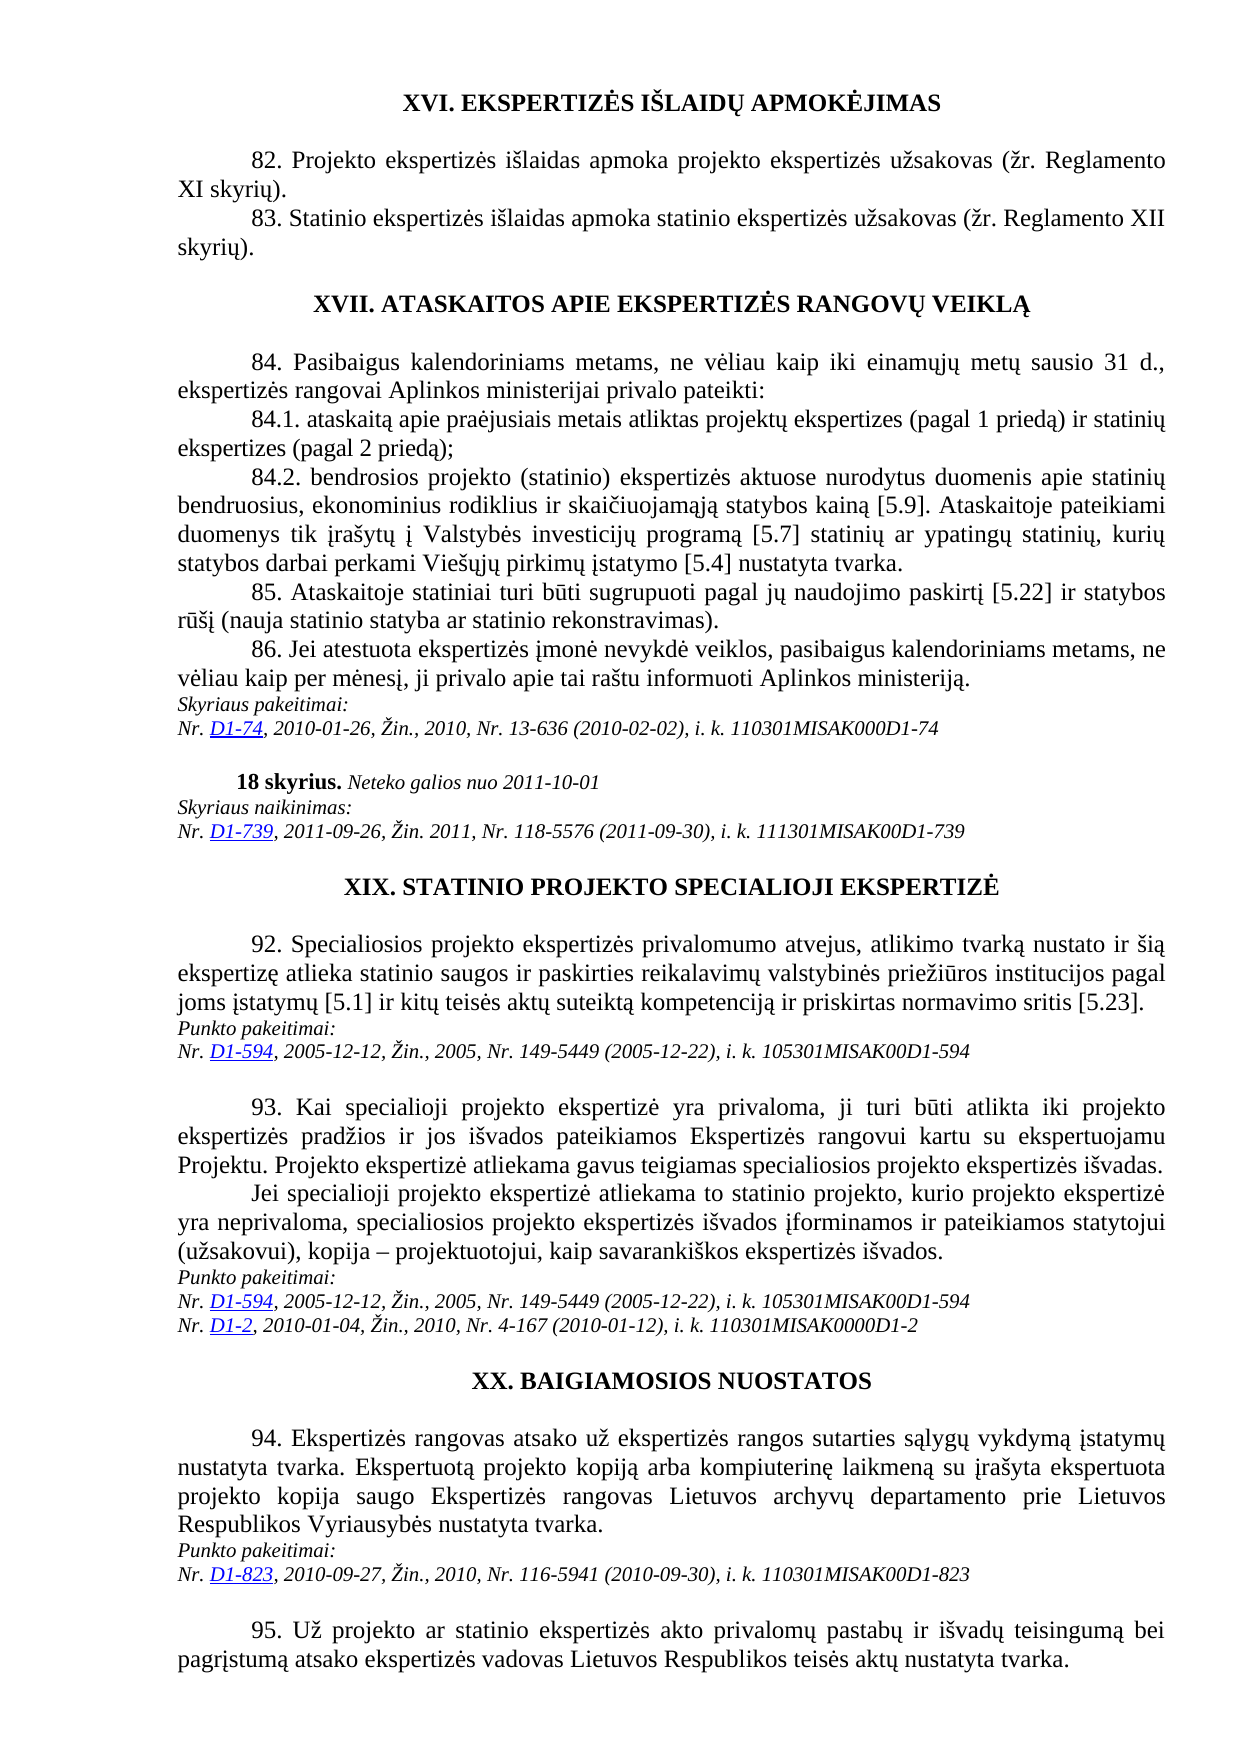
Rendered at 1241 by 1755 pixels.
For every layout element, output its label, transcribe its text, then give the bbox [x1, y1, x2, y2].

text XVII. ATASKAITOS APIE EKSPERTIZĖS RANGOVŲ VEIKLĄ [177, 289, 1166, 318]
text 18 skyrius. Neteko galios nuo 2011-10-01 [177, 768, 1166, 795]
text 83. Statinio ekspertizės išlaidas apmoka statinio ekspertizės užsakovas (žr. Reglamento XII skyrių). [177, 203, 1166, 260]
text Nr. D1-823, 2010-09-27, Žin., 2010, Nr. 116-5941 (2010-09-30), i. k. 110301MISAK00D1-823 [177, 1562, 1166, 1586]
text 84.2. bendrosios projekto (statinio) ekspertizės aktuose nurodytus duomenis apie statinių bendruosius, ekonominius rodiklius ir skaičiuojamąją statybos kainą [5.9]. Ataskaitoje pateikiami duomenys tik įrašytų į Valstybės investicijų programą [5.7] statinių ar ypatingų statinių, kurių statybos darbai perkami Viešųjų pirkimų įstatymo [5.4] nustatyta tvarka. [177, 462, 1166, 577]
text Punkto pakeitimai: [177, 1538, 1166, 1562]
text Nr. D1-74, 2010-01-26, Žin., 2010, Nr. 13-636 (2010-02-02), i. k. 110301MISAK000D1-74 [177, 716, 1166, 740]
text 93. Kai specialioji projekto ekspertizė yra privaloma, ji turi būti atlikta iki projekto ekspertizės pradžios ir jos išvados pateikiamos Ekspertizės rangovui kartu su ekspertuojamu Projektu. Projekto ekspertizė atliekama gavus teigiamas specialiosios projekto ekspertizės išvadas. [177, 1092, 1166, 1178]
text Skyriaus naikinimas: [177, 795, 1166, 819]
text XVI. EKSPERTIZĖS IŠLAIDŲ APMOKĖJIMAS [177, 88, 1166, 117]
text XX. BAIGIAMOSIOS NUOSTATOS [177, 1366, 1166, 1394]
text 94. Ekspertizės rangovas atsako už ekspertizės rangos sutarties sąlygų vykdymą įstatymų nustatyta tvarka. Ekspertuotą projekto kopiją arba kompiuterinę laikmeną su įrašyta ekspertuota projekto kopija saugo Ekspertizės rangovas Lietuvos archyvų departamento prie Lietuvos Respublikos Vyriausybės nustatyta tvarka. [177, 1423, 1166, 1538]
text Punkto pakeitimai: [177, 1015, 1166, 1039]
text Nr. D1-2, 2010-01-04, Žin., 2010, Nr. 4-167 (2010-01-12), i. k. 110301MISAK0000D1-2 [177, 1313, 1166, 1337]
text 85. Ataskaitoje statiniai turi būti sugrupuoti pagal jų naudojimo paskirtį [5.22] ir statybos rūšį (nauja statinio statyba ar statinio rekonstravimas). [177, 577, 1166, 634]
text 92. Specialiosios projekto ekspertizės privalomumo atvejus, atlikimo tvarką nustato ir šią ekspertizę atlieka statinio saugos ir paskirties reikalavimų valstybinės priežiūros institucijos pagal joms įstatymų [5.1] ir kitų teisės aktų suteiktą kompetenciją ir priskirtas normavimo sritis [5.23]. [177, 929, 1166, 1015]
text XIX. STATINIO PROJEKTO SPECIALIOJI EKSPERTIZĖ [177, 872, 1166, 900]
text 82. Projekto ekspertizės išlaidas apmoka projekto ekspertizės užsakovas (žr. Reglamento XI skyrių). [177, 145, 1166, 203]
text 84.1. ataskaitą apie praėjusiais metais atliktas projektų ekspertizes (pagal 1 priedą) ir statinių ekspertizes (pagal 2 priedą); [177, 404, 1166, 462]
text 84. Pasibaigus kalendoriniams metams, ne vėliau kaip iki einamųjų metų sausio 31 d., ekspertizės rangovai Aplinkos ministerijai privalo pateikti: [177, 347, 1166, 404]
text Punkto pakeitimai: [177, 1265, 1166, 1289]
text Nr. D1-594, 2005-12-12, Žin., 2005, Nr. 149-5449 (2005-12-22), i. k. 105301MISAK00D1-594 [177, 1039, 1166, 1063]
text Jei specialioji projekto ekspertizė atliekama to statinio projekto, kurio projekto ekspertizė yra neprivaloma, specialiosios projekto ekspertizės išvados įforminamos ir pateikiamos statytojui (užsakovui), kopija – projektuotojui, kaip savarankiškos ekspertizės išvados. [177, 1178, 1166, 1265]
text Nr. D1-739, 2011-09-26, Žin. 2011, Nr. 118-5576 (2011-09-30), i. k. 111301MISAK00D1-739 [177, 819, 1166, 843]
text 95. Už projekto ar statinio ekspertizės akto privalomų pastabų ir išvadų teisingumą bei pagrįstumą atsako ekspertizės vadovas Lietuvos Respublikos teisės aktų nustatyta tvarka. [177, 1615, 1166, 1673]
text Nr. D1-594, 2005-12-12, Žin., 2005, Nr. 149-5449 (2005-12-22), i. k. 105301MISAK00D1-594 [177, 1289, 1166, 1313]
text 86. Jei atestuota ekspertizės įmonė nevykdė veiklos, pasibaigus kalendoriniams metams, ne vėliau kaip per mėnesį, ji privalo apie tai raštu informuoti Aplinkos ministeriją. [177, 634, 1166, 692]
text Skyriaus pakeitimai: [177, 692, 1166, 716]
